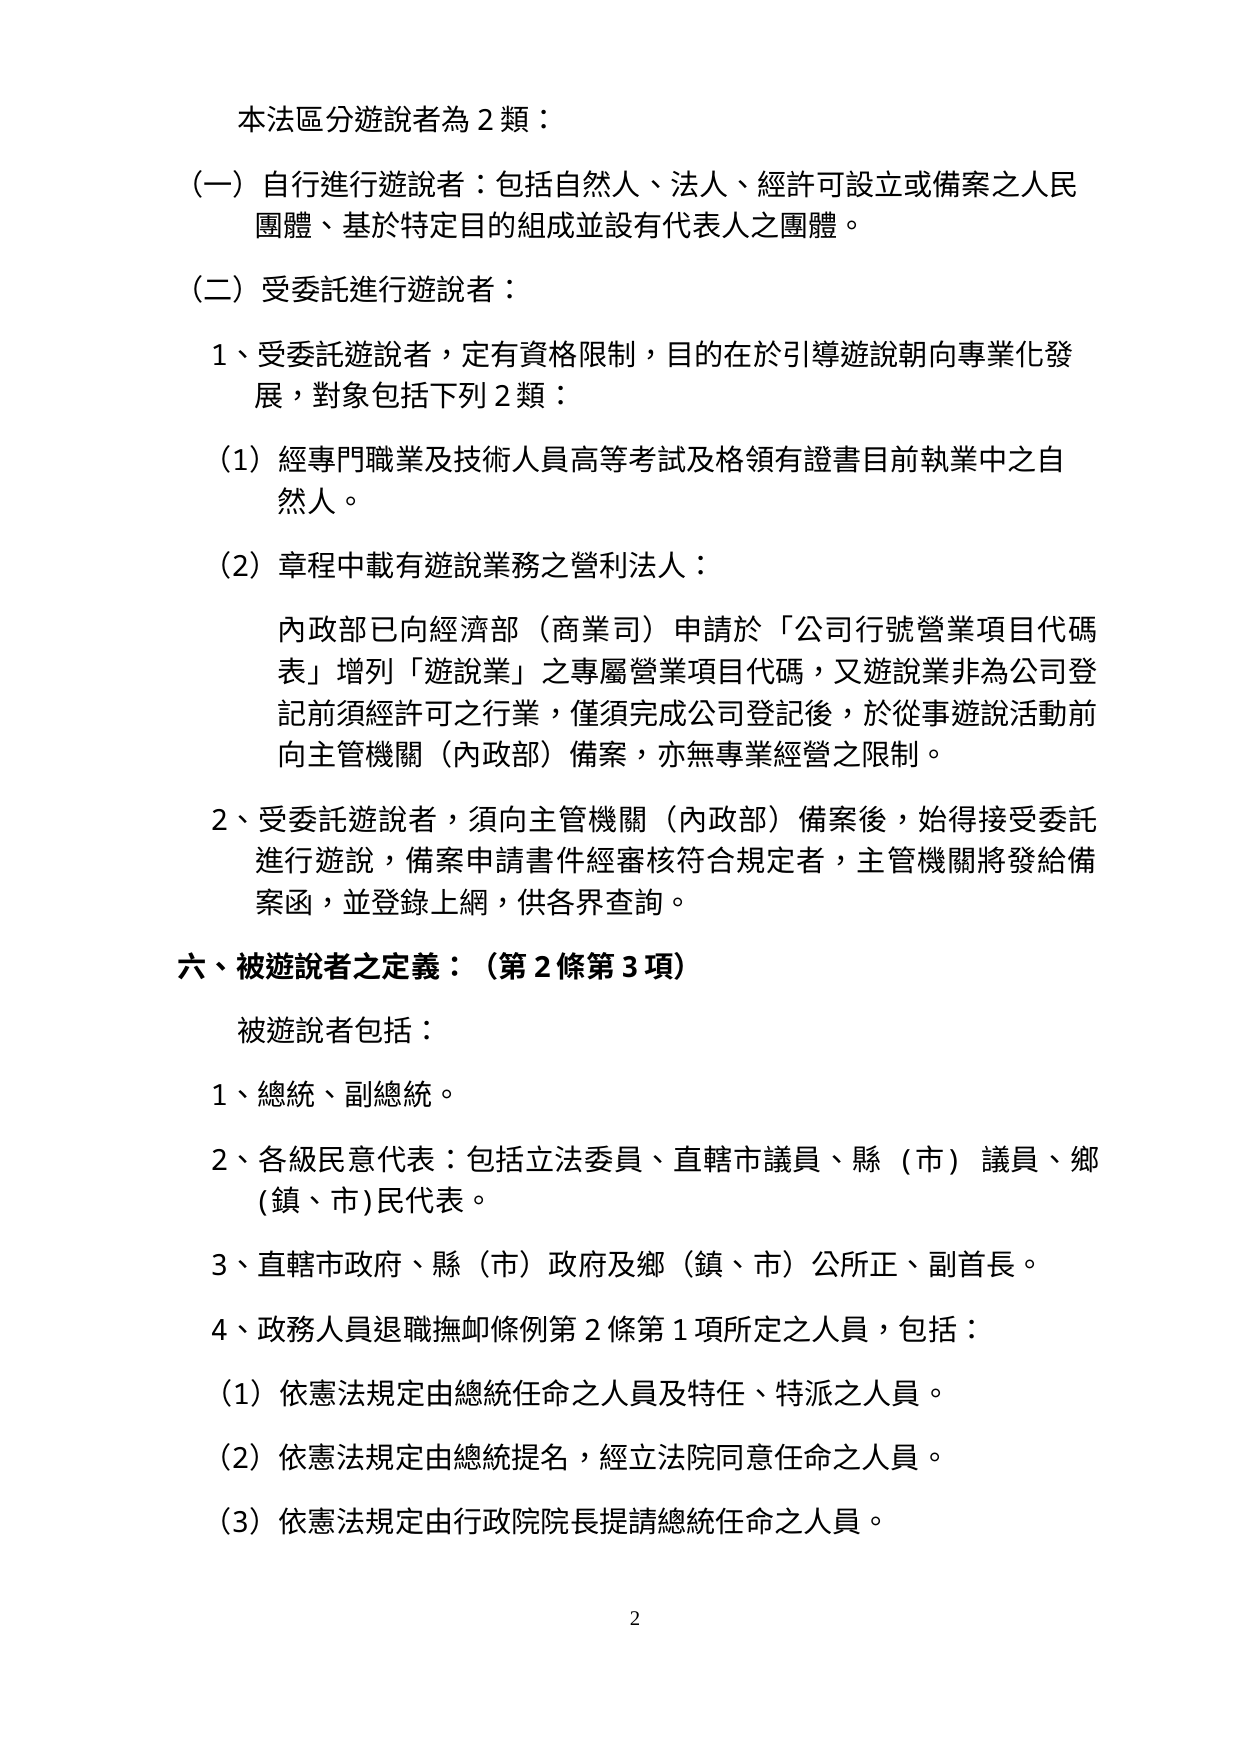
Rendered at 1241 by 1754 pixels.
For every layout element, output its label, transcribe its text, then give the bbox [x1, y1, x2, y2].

text （1）經專門職業及技術人員高等考試及格領有證書目前執業中之自然人。 [202, 437, 1092, 521]
text 4、政務人員退職撫卹條例第2條第1項所定之人員，包括： [210, 1307, 1099, 1348]
text 2、各級民意代表：包括立法委員、直轄市議員、縣 (市) 議員、鄉 (鎮、市)民代表。 [210, 1137, 1099, 1220]
text 被遊說者包括： [237, 1008, 1092, 1050]
text 本法區分遊說者為2類： [237, 97, 1099, 139]
text 內政部已向經濟部（商業司）申請於「公司行號營業項目代碼表」增列「遊說業」之專屬營業項目代碼，又遊說業非為公司登記前須經許可之行業，僅須完成公司登記後，於從事遊說活動前向主管機關（內政部）備案，亦無專業經營之限制。 [278, 607, 1099, 774]
text （一）自行進行遊說者：包括自然人、法人、經許可設立或備案之人民團體、基於特定目的組成並設有代表人之團體。 [174, 162, 1092, 245]
text （3）依憲法規定由行政院院長提請總統任命之人員。 [202, 1499, 1099, 1541]
text （二）受委託進行遊說者： [174, 267, 1092, 309]
text 1、總統、副總統。 [210, 1072, 1099, 1114]
text 1、受委託遊說者，定有資格限制，目的在於引導遊說朝向專業化發展，對象包括下列2類： [210, 332, 1092, 415]
text 六、被遊說者之定義：（第2條第3項） [177, 944, 1099, 986]
text （2）章程中載有遊說業務之營利法人： [202, 543, 1092, 585]
text 3、直轄市政府、縣（市）政府及鄉（鎮、市）公所正、副首長。 [210, 1242, 1099, 1284]
text （1）依憲法規定由總統任命之人員及特任、特派之人員。 [202, 1371, 1099, 1412]
text 2、受委託遊說者，須向主管機關（內政部）備案後，始得接受委託進行遊說，備案申請書件經審核符合規定者，主管機關將發給備案函，並登錄上網，供各界查詢。 [210, 797, 1099, 922]
text （2）依憲法規定由總統提名，經立法院同意任命之人員。 [202, 1435, 1099, 1477]
